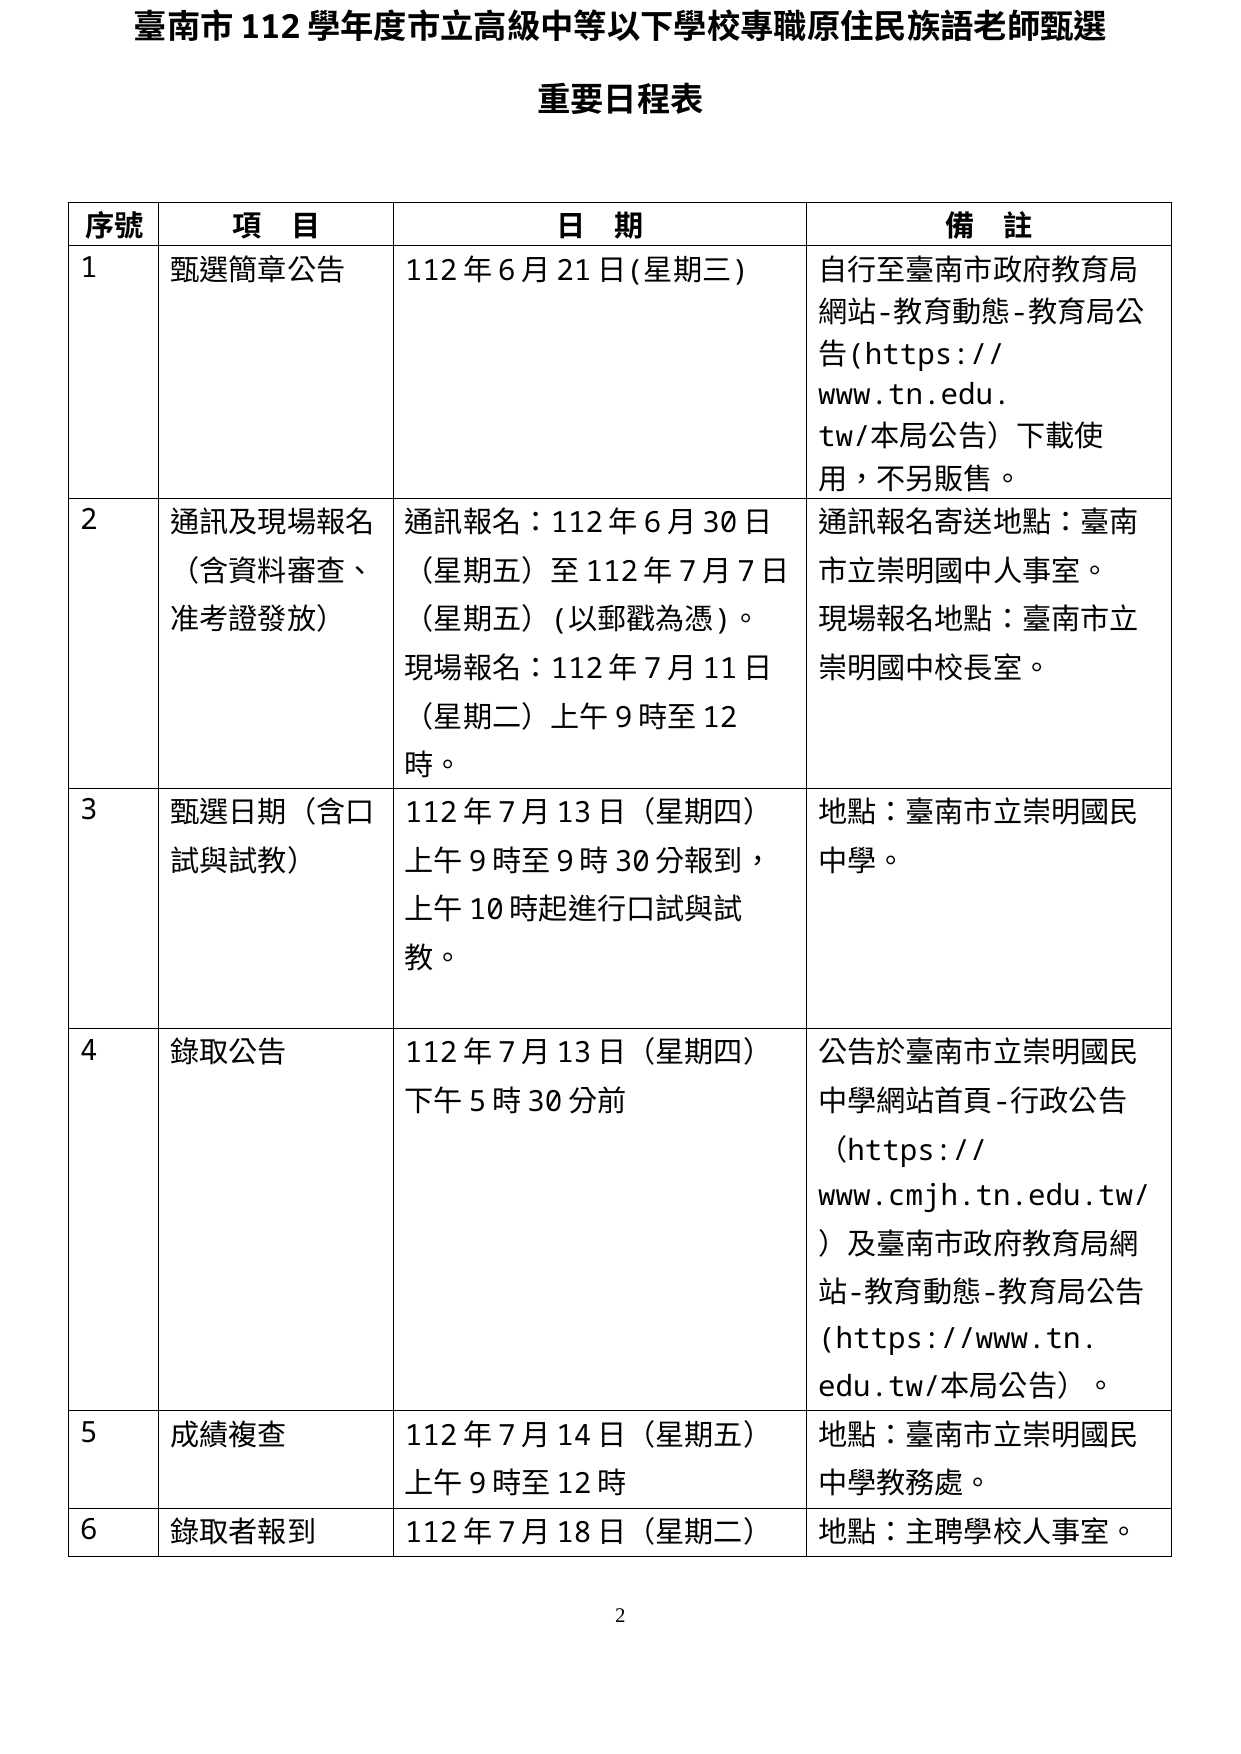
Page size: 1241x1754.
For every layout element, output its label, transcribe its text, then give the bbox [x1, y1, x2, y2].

table_cell 地點：臺南市立崇明國民中學。 [807, 789, 1171, 1028]
table_cell 112年6月21日(星期三) [394, 246, 806, 497]
table_cell 自行至臺南市政府教育局網站-教育動態-教育局公告(https://www.tn.edu. tw/本局公告）下載使用，不另販售。 [807, 246, 1171, 497]
table_cell 錄取者報到 [159, 1509, 393, 1556]
table_cell 2 [69, 499, 158, 788]
table_cell 甄選簡章公告 [159, 246, 393, 497]
table_cell 錄取公告 [159, 1029, 393, 1410]
table_header 日 期 [394, 203, 806, 245]
table_cell 通訊報名寄送地點：臺南市立崇明國中人事室。 現場報名地點：臺南市立崇明國中校長室。 [807, 499, 1171, 788]
table_cell 通訊報名：112年6月30日（星期五）至112年7月7日（星期五）(以郵戳為憑)。 現場報名：112年7月11日（星期二）上午9時至12時。 [394, 499, 806, 788]
table_cell 成績複查 [159, 1411, 393, 1507]
table_cell 112年7月13日（星期四） 下午5時30分前 [394, 1029, 806, 1410]
text 重要日程表 [118, 73, 1122, 121]
table_cell 1 [69, 246, 158, 497]
table_cell 通訊及現場報名（含資料審查、准考證發放） [159, 499, 393, 788]
table_cell 公告於臺南市立崇明國民中學網站首頁-行政公告（https://www.cmjh.tn.edu.tw/）及臺南市政府教育局網站-教育動態-教育局公告 (https://www.tn. edu.tw/本局公告）。 [807, 1029, 1171, 1410]
table_header 序號 [69, 203, 158, 245]
table_cell 地點：臺南市立崇明國民中學教務處。 [807, 1411, 1171, 1507]
table_cell 甄選日期（含口試與試教） [159, 789, 393, 1028]
table_cell 112年7月14日（星期五） 上午9時至12時 [394, 1411, 806, 1507]
table_cell 4 [69, 1029, 158, 1410]
table_header 備 註 [807, 203, 1171, 245]
table_header 項 目 [159, 203, 393, 245]
text 臺南市112學年度市立高級中等以下學校專職原住民族語老師甄選 [118, 0, 1122, 48]
table_cell 3 [69, 789, 158, 1028]
table_cell 112年7月13日（星期四）上午9時至9時30分報到，上午10時起進行口試與試教。 [394, 789, 806, 1028]
table_cell 6 [69, 1509, 158, 1556]
table_cell 地點：主聘學校人事室。 [807, 1509, 1171, 1556]
table_cell 5 [69, 1411, 158, 1507]
table_cell 112年7月18日（星期二） [394, 1509, 806, 1556]
